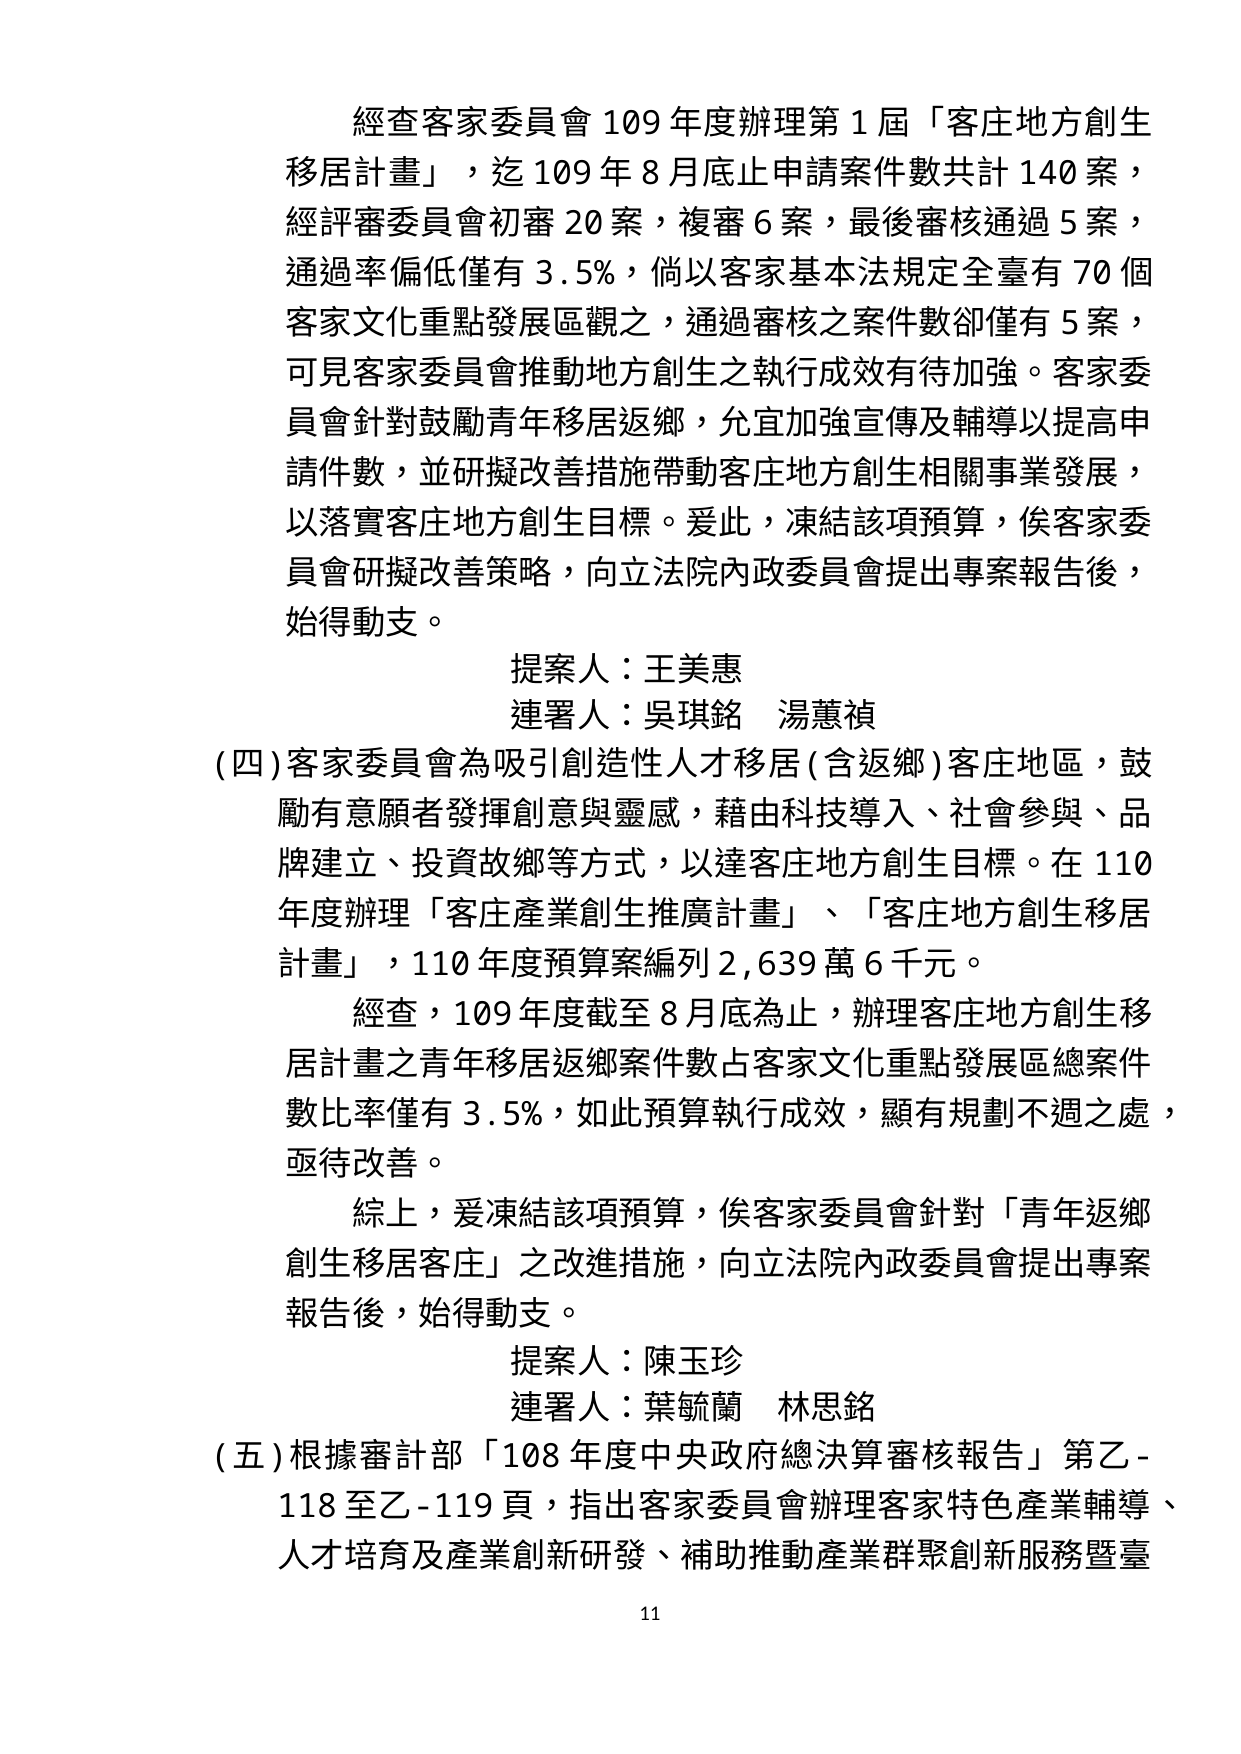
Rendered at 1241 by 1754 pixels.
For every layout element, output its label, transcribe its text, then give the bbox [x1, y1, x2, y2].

text 連署人：葉毓蘭 林思銘 [210, 1382, 1152, 1427]
text 提案人：王美惠 [210, 644, 1152, 690]
text 連署人：吳琪銘 湯蕙禎 [210, 690, 1152, 736]
text (五)根據審計部「108年度中央政府總決算審核報告」第乙-118至乙-119頁，指出客家委員會辦理客家特色產業輔導、人才培育及產業創新研發、補助推動產業群聚創新服務暨臺三線客庄產業聚落型塑、客家特色商品網路行銷等，對加強客家產業發展具一定成效。 [210, 1427, 1153, 1577]
text 綜上，爰凍結該項預算，俟客家委員會針對「青年返鄉創生移居客庄」之改進措施，向立法院內政委員會提出專案報告後，始得動支。 [285, 1186, 1153, 1336]
text 經查，109年度截至8月底為止，辦理客庄地方創生移居計畫之青年移居返鄉案件數占客家文化重點發展區總案件數比率僅有3.5%，如此預算執行成效，顯有規劃不週之處，亟待改善。 [285, 986, 1153, 1186]
text 提案人：陳玉珍 [210, 1336, 1152, 1382]
text (四)客家委員會為吸引創造性人才移居(含返鄉)客庄地區，鼓勵有意願者發揮創意與靈感，藉由科技導入、社會參與、品牌建立、投資故鄉等方式，以達客庄地方創生目標。在110年度辦理「客庄產業創生推廣計畫」、「客庄地方創生移居計畫」，110年度預算案編列2,639萬6千元。 [210, 736, 1153, 986]
text 經查客家委員會109年度辦理第1屆「客庄地方創生移居計畫」，迄109年8月底止申請案件數共計140案，經評審委員會初審20案，複審6案，最後審核通過5案，通過率偏低僅有3.5%，倘以客家基本法規定全臺有70個客家文化重點發展區觀之，通過審核之案件數卻僅有5案，可見客家委員會推動地方創生之執行成效有待加強。客家委員會針對鼓勵青年移居返鄉，允宜加強宣傳及輔導以提高申請件數，並研擬改善措施帶動客庄地方創生相關事業發展，以落實客庄地方創生目標。爰此，凍結該項預算，俟客家委員會研擬改善策略，向立法院內政委員會提出專案報告後，始得動支。 [285, 94, 1153, 644]
